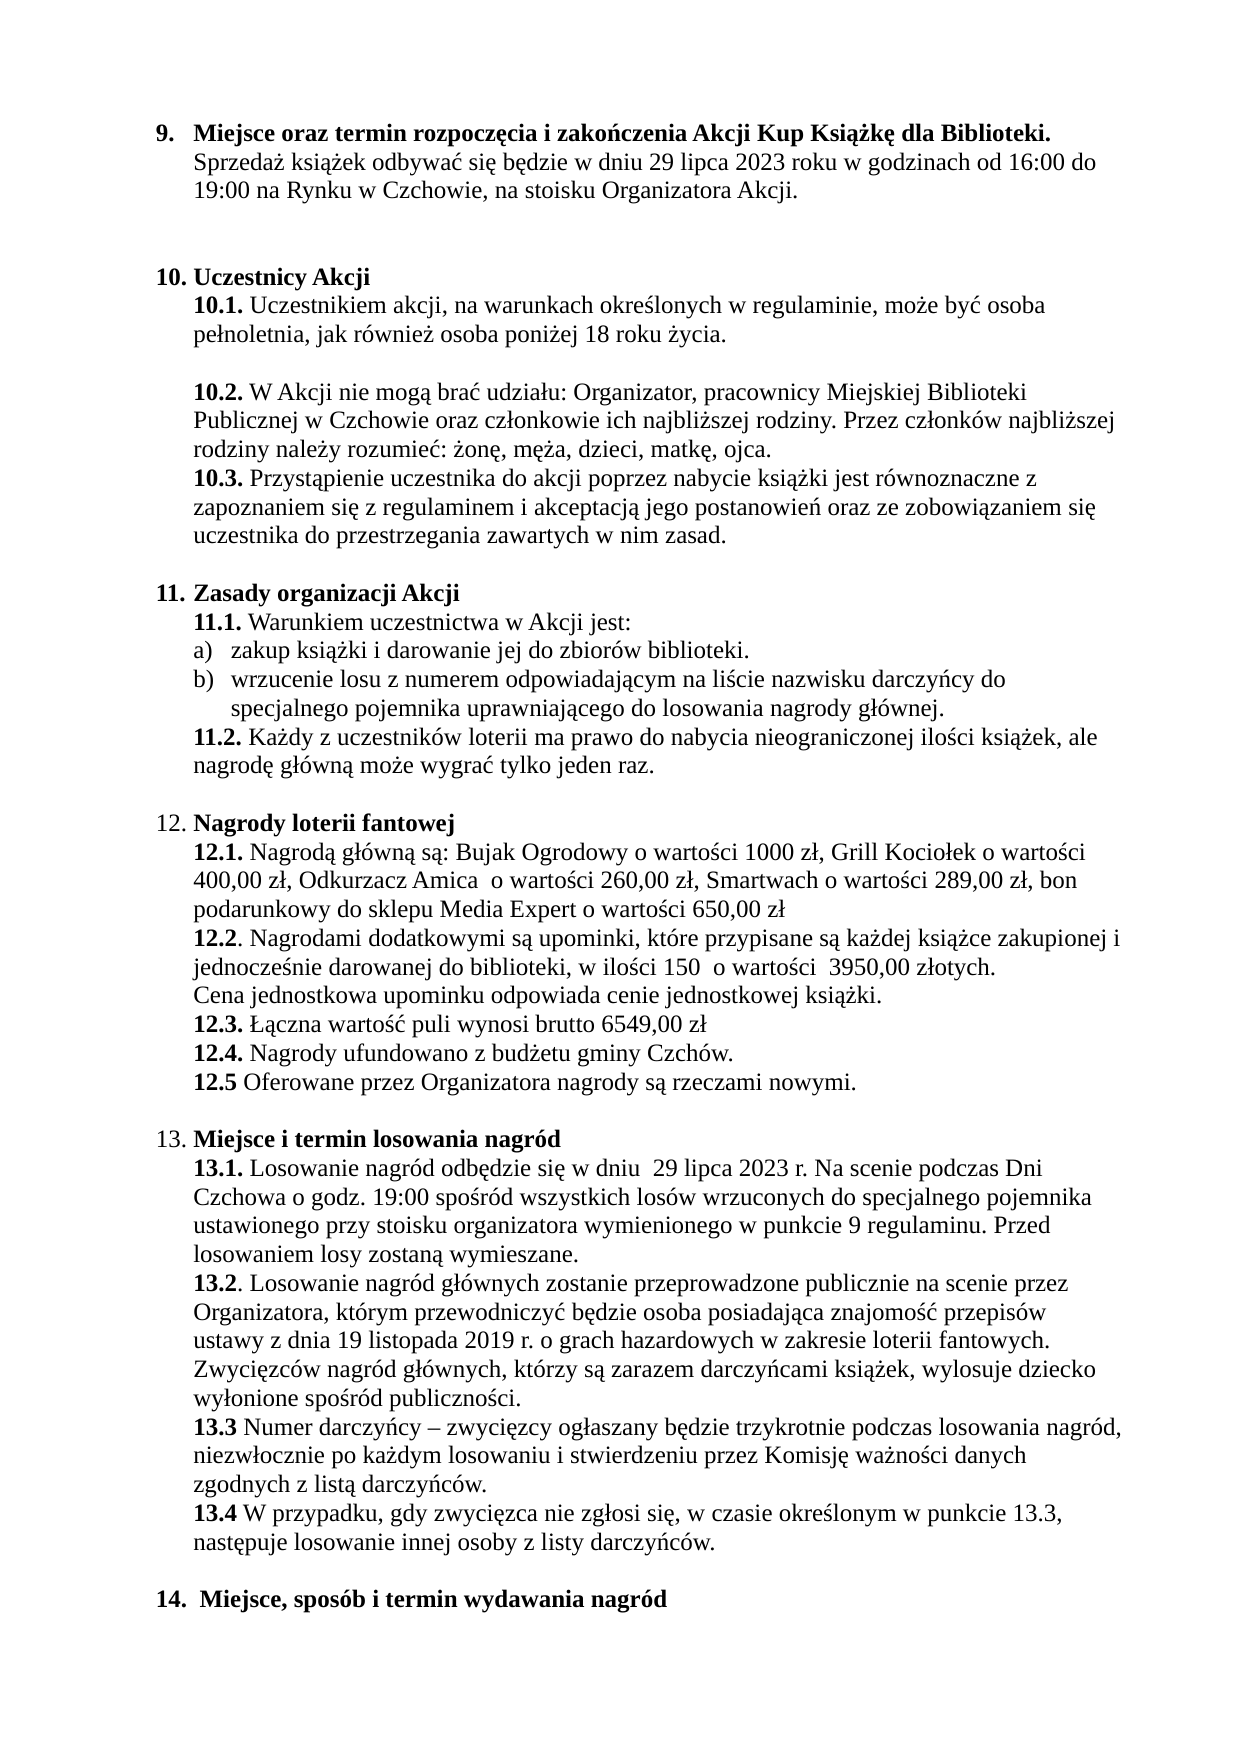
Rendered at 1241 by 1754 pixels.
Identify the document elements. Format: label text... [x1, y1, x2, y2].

list Uczestnicy Akcji [156, 262, 1122, 291]
text 12.4. Nagrody ufundowano z budżetu gminy Czchów. [193, 1038, 1122, 1067]
text 11.1. Warunkiem uczestnictwa w Akcji jest: [193, 607, 1122, 636]
text 12.5 Oferowane przez Organizatora nagrody są rzeczami nowymi. [193, 1067, 1122, 1096]
text 12.1. Nagrodą główną są: Bujak Ogrodowy o wartości 1000 zł, Grill Kociołek o wartości 400,00 zł, Odkurzacz Amica o wartości 260,00 zł, Smartwach o wartości 289,00 zł, bon podarunkowy do sklepu Media Expert o wartości 650,00 zł [193, 837, 1122, 923]
text 13.1. Losowanie nagród odbędzie się w dniu 29 lipca 2023 r. Na scenie podczas Dni Czchowa o godz. 19:00 spośród wszystkich losów wrzuconych do specjalnego pojemnika ustawionego przy stoisku organizatora wymienionego w punkcie 9 regulaminu. Przed losowaniem losy zostaną wymieszane. [193, 1153, 1122, 1268]
list Miejsce, sposób i termin wydawania nagród [156, 1584, 1122, 1613]
text 13.3 Numer darczyńcy – zwycięzcy ogłaszany będzie trzykrotnie podczas losowania nagród, niezwłocznie po każdym losowaniu i stwierdzeniu przez Komisję ważności danych zgodnych z listą darczyńców. [193, 1412, 1122, 1498]
text 10.3. Przystąpienie uczestnika do akcji poprzez nabycie książki jest równoznaczne z zapoznaniem się z regulaminem i akceptacją jego postanowień oraz ze zobowiązaniem się uczestnika do przestrzegania zawartych w nim zasad. [193, 463, 1122, 549]
list Miejsce i termin losowania nagród [156, 1124, 1122, 1153]
list Miejsce oraz termin rozpoczęcia i zakończenia Akcji Kup Książkę dla Biblioteki. [156, 118, 1122, 147]
text 10.1. Uczestnikiem akcji, na warunkach określonych w regulaminie, może być osoba pełnoletnia, jak również osoba poniżej 18 roku życia. [193, 291, 1122, 348]
list wrzucenie losu z numerem odpowiadającym na liście nazwisku darczyńcy do specjalnego pojemnika uprawniającego do losowania nagrody głównej. [193, 664, 1122, 722]
list Nagrody loterii fantowej [156, 808, 1122, 837]
text Sprzedaż książek odbywać się będzie w dniu 29 lipca 2023 roku w godzinach od 16:00 do 19:00 na Rynku w Czchowie, na stoisku Organizatora Akcji. [193, 147, 1122, 204]
list zakup książki i darowanie jej do zbiorów biblioteki. [193, 636, 1122, 664]
text 11.2. Każdy z uczestników loterii ma prawo do nabycia nieograniczonej ilości książek, ale nagrodę główną może wygrać tylko jeden raz. [193, 722, 1122, 779]
text 12.3. Łączna wartość puli wynosi brutto 6549,00 zł [193, 1009, 1122, 1038]
text 10.2. W Akcji nie mogą brać udziału: Organizator, pracownicy Miejskiej Biblioteki Publicznej w Czchowie oraz członkowie ich najbliższej rodziny. Przez członków najbliższej rodziny należy rozumieć: żonę, męża, dzieci, matkę, ojca. [193, 377, 1122, 463]
text 13.2. Losowanie nagród głównych zostanie przeprowadzone publicznie na scenie przez Organizatora, którym przewodniczyć będzie osoba posiadająca znajomość przepisów ustawy z dnia 19 listopada 2019 r. o grach hazardowych w zakresie loterii fantowych. Zwycięzców nagród głównych, którzy są zarazem darczyńcami książek, wylosuje dziecko wyłonione spośród publiczności. [193, 1268, 1122, 1412]
text 12.2. Nagrodami dodatkowymi są upominki, które przypisane są każdej książce zakupionej i jednocześnie darowanej do biblioteki, w ilości 150 o wartości 3950,00 złotych. Cena jednostkowa upominku odpowiada cenie jednostkowej książki. [193, 923, 1122, 1009]
text 13.4 W przypadku, gdy zwycięzca nie zgłosi się, w czasie określonym w punkcie 13.3, następuje losowanie innej osoby z listy darczyńców. [193, 1498, 1122, 1556]
list Zasady organizacji Akcji [156, 578, 1122, 607]
